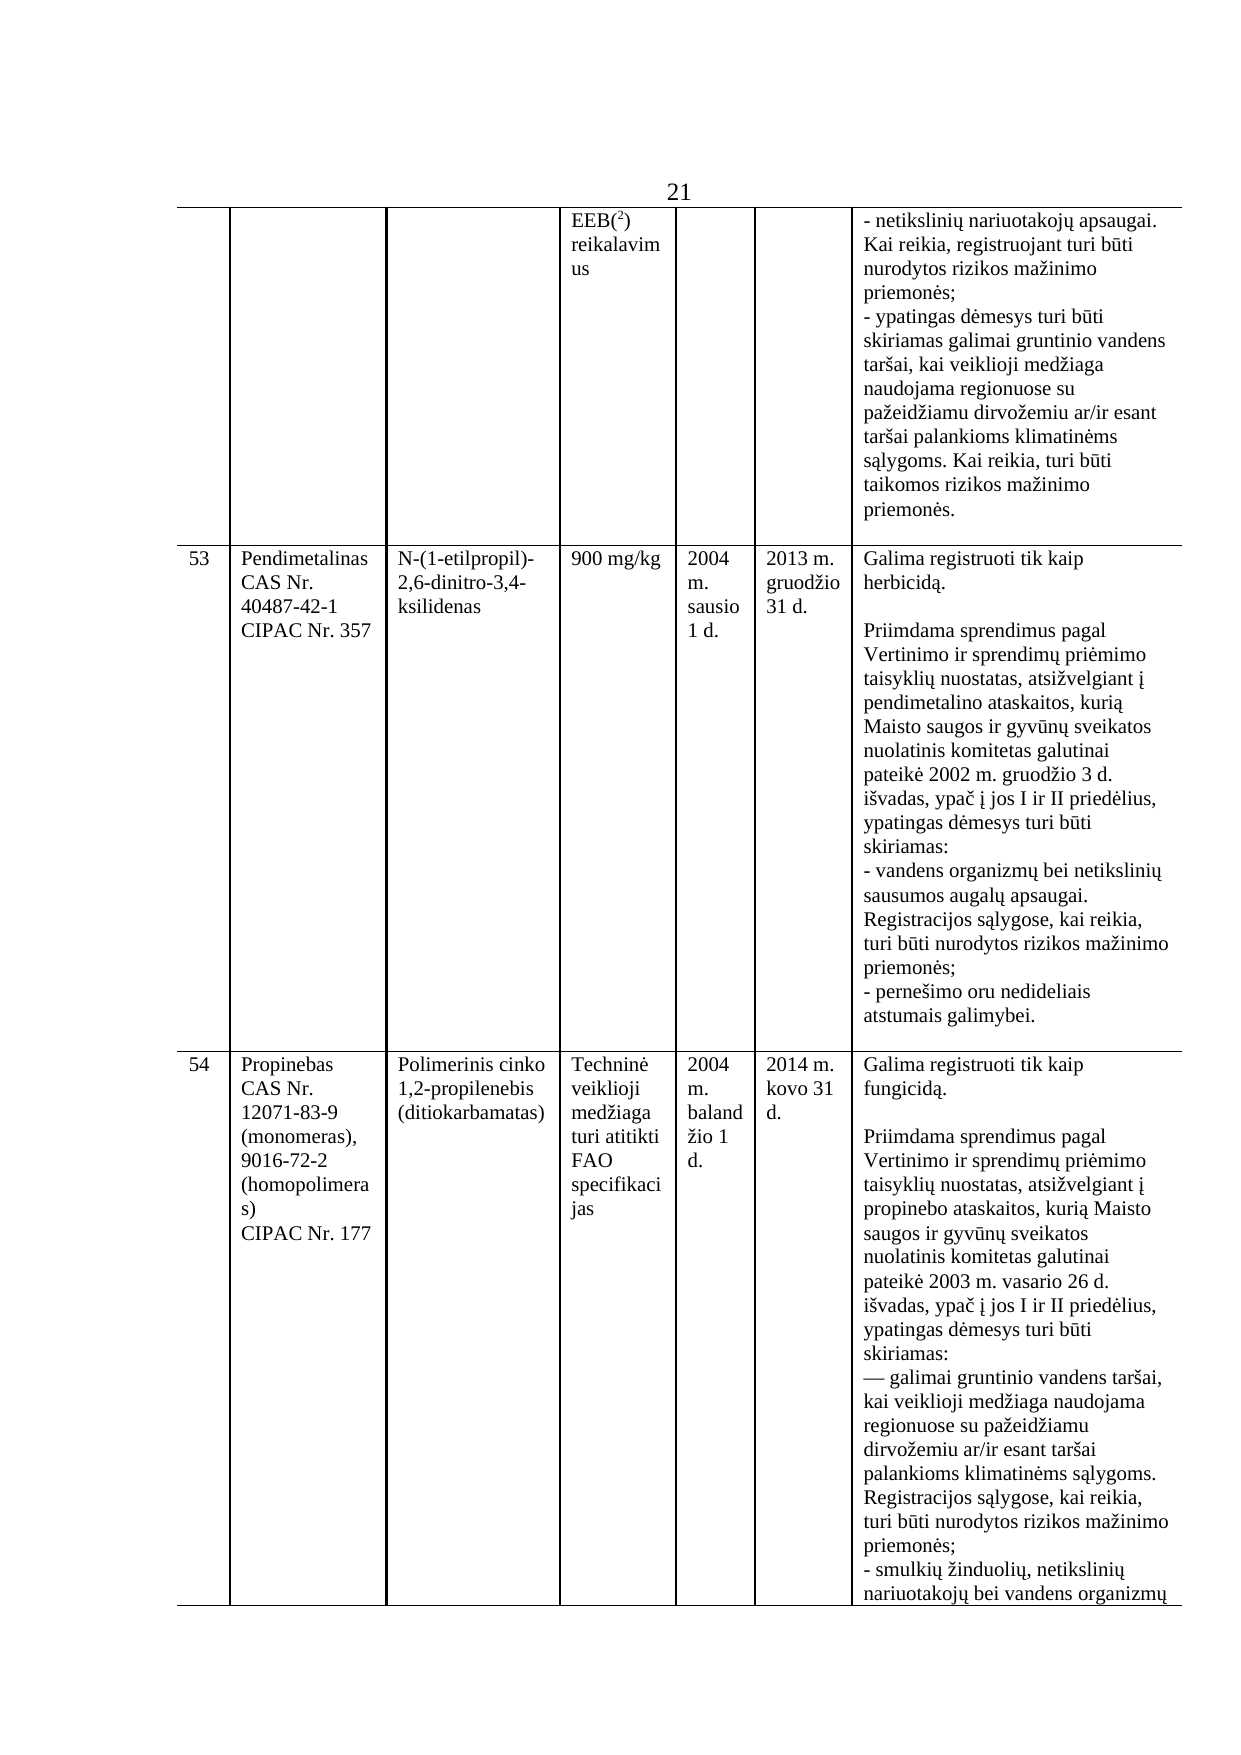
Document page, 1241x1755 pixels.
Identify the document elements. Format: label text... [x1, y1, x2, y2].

table_cell [177, 208, 229, 544]
table_cell N-(1-etilpropil)-2,6-dinitro-3,4-ksilidenas [388, 546, 559, 1051]
table_cell Techninė veiklioji medžiaga turi atitikti FAO specifikacijas [561, 1052, 675, 1605]
table_cell Galima registruoti tik kaip fungicidą. Priimdama sprendimus pagal Vertinimo ir sprendimų priėmimo taisyklių nuostatas, atsižvelgiant į propinebo ataskaitos, kurią Maisto saugos ir gyvūnų sveikatos nuolatinis komitetas galutinai pateikė 2003 m. vasario 26 d. išvadas, ypač į jos I ir II priedėlius, ypatingas dėmesys turi būti skiriamas: — galimai gruntinio vandens taršai, kai veiklioji medžiaga naudojama regionuose su pažeidžiamu dirvožemiu ar/ir esant taršai palankioms klimatinėms sąlygoms. Registracijos sąlygose, kai reikia, turi būti nurodytos rizikos mažinimo priemonės; - smulkių žinduolių, netikslinių nariuotakojų bei vandens organizmų [853, 1052, 1182, 1605]
table_cell 900 mg/kg [561, 546, 675, 1051]
table_cell 2014 m. kovo 31 d. [756, 1052, 851, 1605]
table_cell 2004 m. sausio 1 d. [677, 546, 754, 1051]
table_cell Propinebas CAS Nr. 12071-83-9 (monomeras), 9016-72-2 (homopolimeras) CIPAC Nr. 177 [231, 1052, 385, 1605]
table_cell [756, 208, 851, 544]
table_cell 2004 m. balandžio 1 d. [677, 1052, 754, 1605]
table_cell [231, 208, 385, 544]
table_cell Pendimetalinas CAS Nr. 40487-42-1 CIPAC Nr. 357 [231, 546, 385, 1051]
table_cell EEB(2) reikalavimus [561, 208, 675, 544]
table_cell [388, 208, 559, 544]
table_cell 2013 m. gruodžio 31 d. [756, 546, 851, 1051]
table_cell 54 [177, 1052, 229, 1605]
table_cell [677, 208, 754, 544]
table_cell Galima registruoti tik kaip herbicidą. Priimdama sprendimus pagal Vertinimo ir sprendimų priėmimo taisyklių nuostatas, atsižvelgiant į pendimetalino ataskaitos, kurią Maisto saugos ir gyvūnų sveikatos nuolatinis komitetas galutinai pateikė 2002 m. gruodžio 3 d. išvadas, ypač į jos I ir II priedėlius, ypatingas dėmesys turi būti skiriamas: - vandens organizmų bei netikslinių sausumos augalų apsaugai. Registracijos sąlygose, kai reikia, turi būti nurodytos rizikos mažinimo priemonės; - pernešimo oru nedideliais atstumais galimybei. [853, 546, 1182, 1051]
table_cell Polimerinis cinko 1,2-propilenebis (ditiokarbamatas) [388, 1052, 559, 1605]
table_cell 53 [177, 546, 229, 1051]
table_cell - netikslinių nariuotakojų apsaugai. Kai reikia, registruojant turi būti nurodytos rizikos mažinimo priemonės; - ypatingas dėmesys turi būti skiriamas galimai gruntinio vandens taršai, kai veiklioji medžiaga naudojama regionuose su pažeidžiamu dirvožemiu ar/ir esant taršai palankioms klimatinėms sąlygoms. Kai reikia, turi būti taikomos rizikos mažinimo priemonės. [853, 208, 1182, 544]
